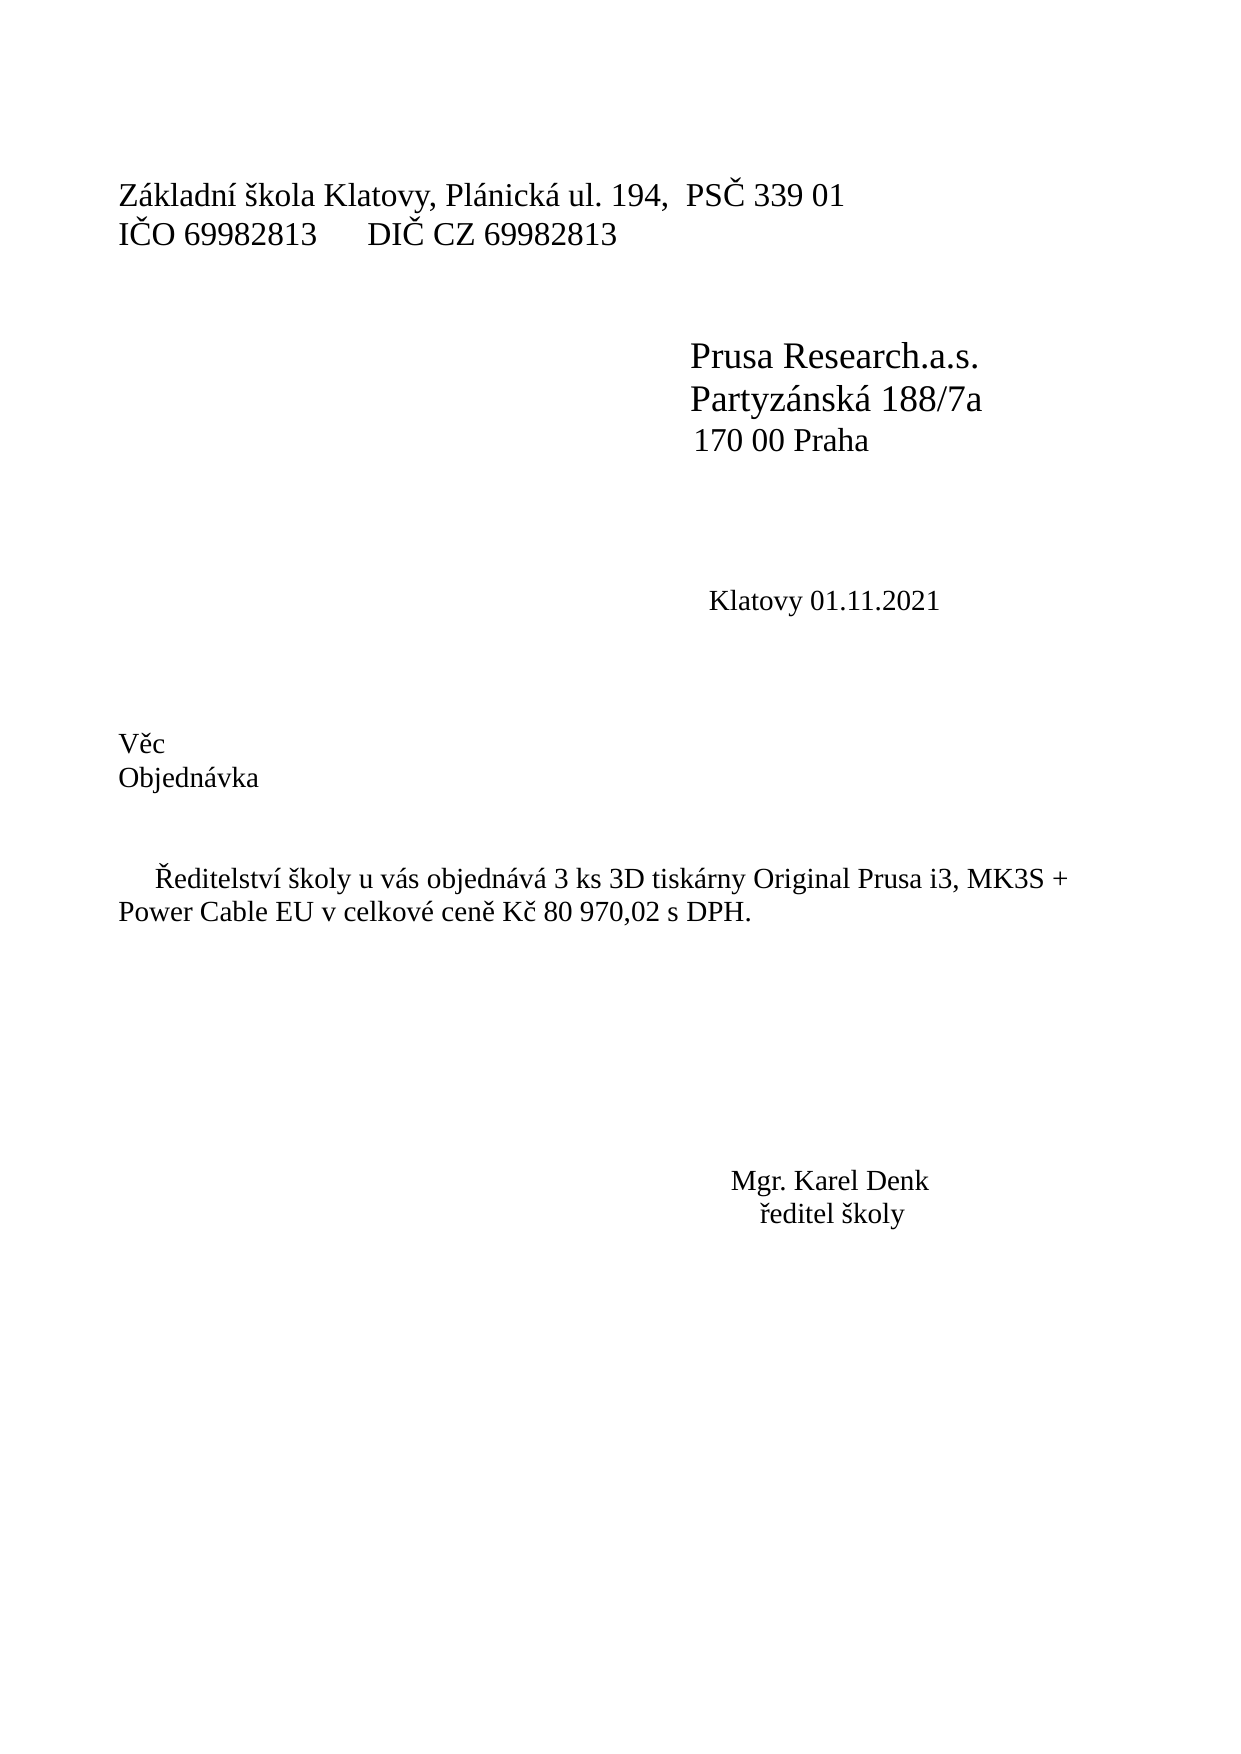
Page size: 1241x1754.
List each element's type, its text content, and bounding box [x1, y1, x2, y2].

text Prusa Research.a.s. [118, 334, 1122, 377]
text ředitel školy [118, 1196, 1122, 1230]
text Základní škola Klatovy, Plánická ul. 194, PSČ 339 01 [118, 176, 1122, 214]
text Ředitelství školy u vás objednává 3 ks 3D tiskárny Original Prusa i3, MK3S + Power Cable EU v celkové ceně Kč 80 970,02 s DPH. [118, 861, 1122, 928]
text Věc [118, 727, 1122, 760]
text Objednávka [118, 760, 1122, 794]
text 170 00 Praha [118, 420, 1122, 458]
text Mgr. Karel Denk [118, 1163, 1122, 1196]
text IČO 69982813 DIČ CZ 69982813 [118, 214, 1122, 252]
text Partyzánská 188/7a [118, 377, 1122, 420]
text Klatovy 01.11.2021 [118, 583, 1122, 616]
